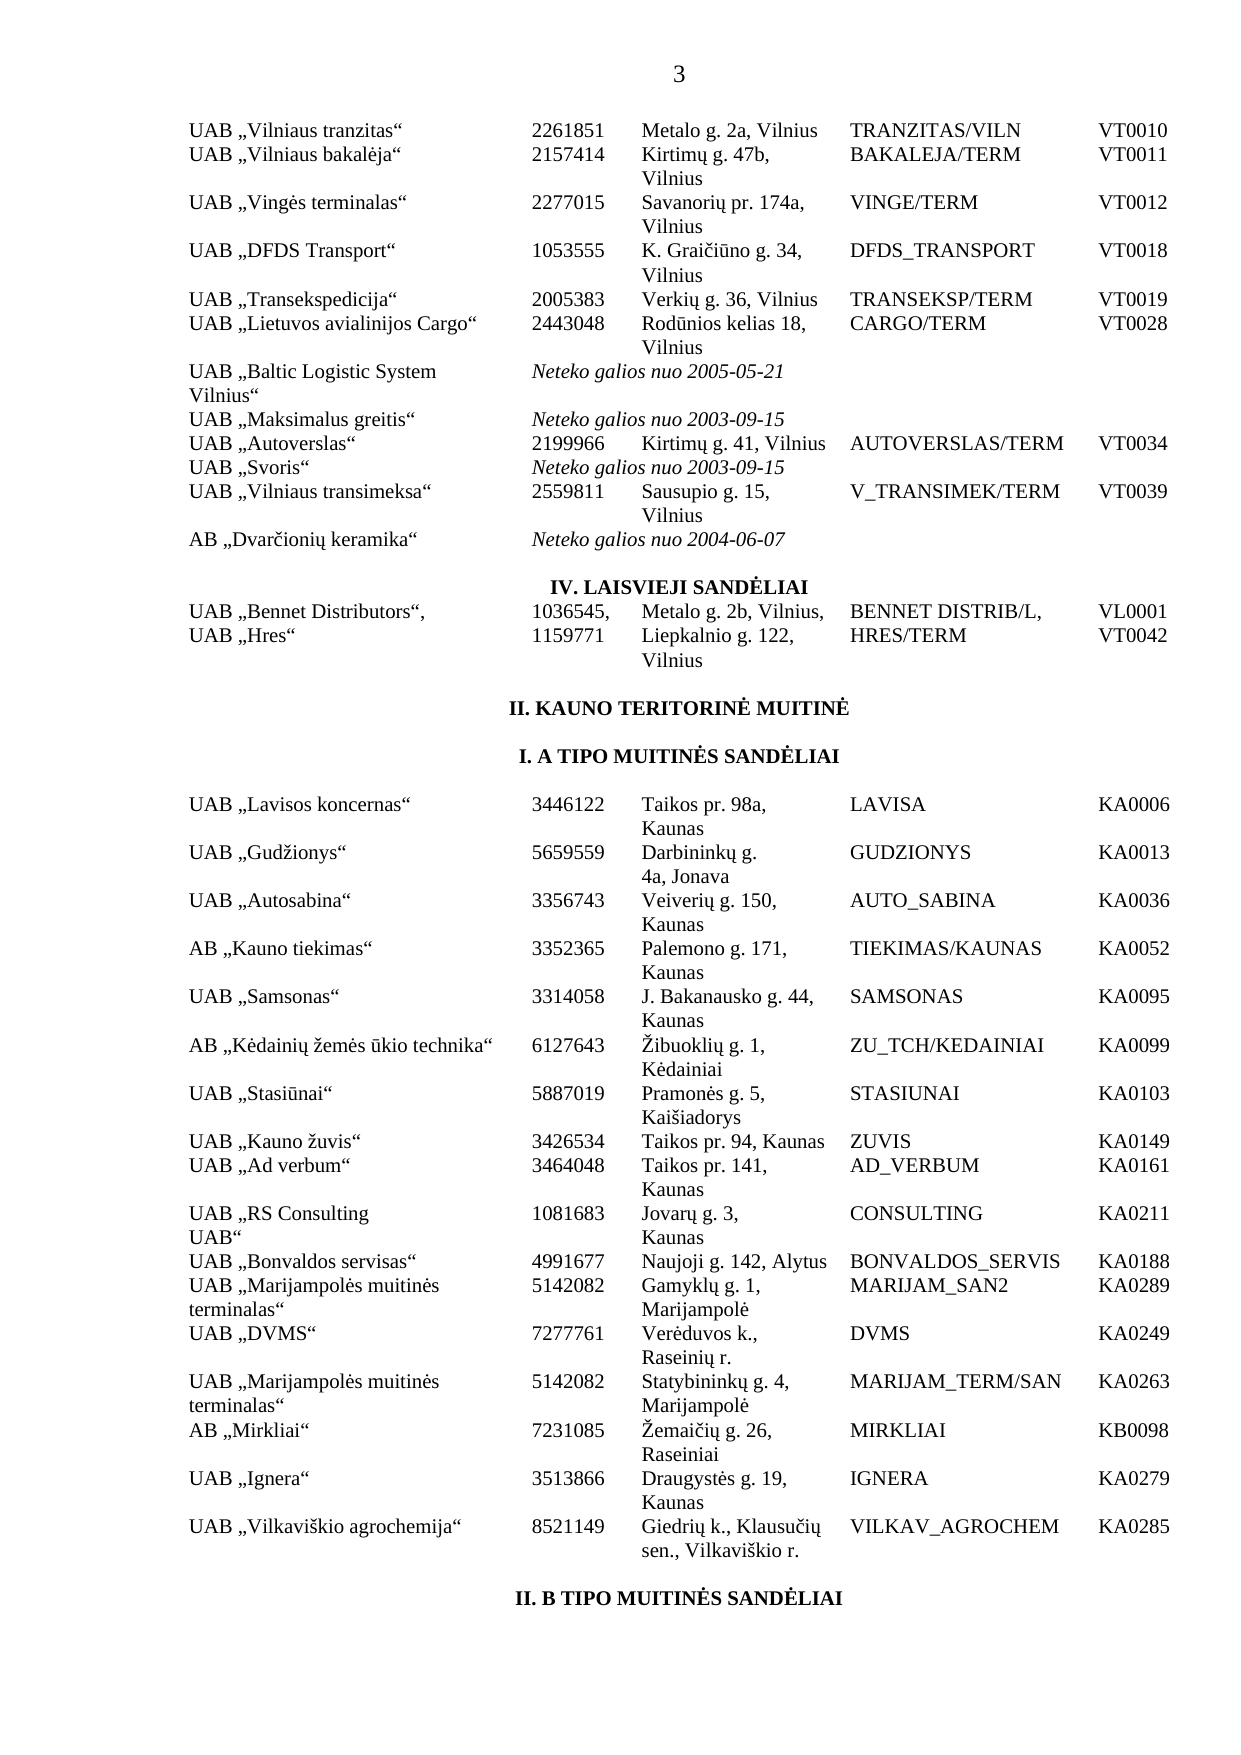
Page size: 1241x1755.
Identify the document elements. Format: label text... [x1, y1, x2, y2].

table_cell J. Bakanausko g. 44, Kaunas [630, 984, 838, 1032]
table_cell [1087, 551, 1181, 575]
table_cell UAB „Autoverslas“ [177, 431, 520, 455]
table_cell VILKAV_AGROCHEM [839, 1514, 1087, 1562]
table_cell Metalo g. 2a, Vilnius [630, 118, 838, 142]
table_cell Rodūnios kelias 18, Vilnius [630, 311, 838, 359]
table_cell UAB „Hres“ [177, 624, 520, 672]
table_cell Žibuoklių g. 1, Kėdainiai [630, 1033, 838, 1081]
table_cell TRANSEKSP/TERM [839, 287, 1087, 311]
table_cell 3314058 [520, 984, 630, 1032]
table_cell Neteko galios nuo 2003-09-15 [520, 455, 1181, 479]
table_cell KA0095 [1087, 984, 1181, 1032]
table_cell VT0039 [1087, 479, 1181, 527]
table_cell Gamyklų g. 1, Marijampolė [630, 1273, 838, 1321]
table_cell CONSULTING [839, 1201, 1087, 1225]
table_cell [177, 551, 520, 575]
table_cell UAB „Ignera“ [177, 1466, 520, 1514]
table_cell Pramonės g. 5, Kaišiadorys [630, 1081, 838, 1129]
table_cell UAB „DVMS“ [177, 1321, 520, 1369]
table_cell UAB „Gudžionys“ [177, 840, 520, 888]
table_cell [839, 1225, 1087, 1249]
table_cell 1053555 [520, 239, 630, 287]
table_cell II. B TIPO MUITINĖS SANDĖLIAI [177, 1586, 1181, 1610]
table_cell UAB „Maksimalus greitis“ [177, 407, 520, 431]
table_cell [839, 672, 1087, 696]
table_cell AB „Mirkliai“ [177, 1418, 520, 1466]
table_cell 5142082 [520, 1273, 630, 1321]
table_cell I. A TIPO MUITINĖS SANDĖLIAI [177, 744, 1181, 768]
table_cell 7231085 [520, 1418, 630, 1466]
table_cell VT0010 [1087, 118, 1181, 142]
table_cell 1159771 [520, 624, 630, 672]
table_cell 2559811 [520, 479, 630, 527]
table_cell UAB“ [177, 1225, 520, 1249]
table_cell 2157414 [520, 142, 630, 190]
table_cell 2261851 [520, 118, 630, 142]
table_cell VT0019 [1087, 287, 1181, 311]
table_cell KA0006 [1087, 792, 1181, 840]
table_cell UAB „Marijampolės muitinės terminalas“ [177, 1273, 520, 1321]
table_cell KA0211 [1087, 1201, 1181, 1225]
table_cell [520, 1562, 630, 1586]
table_cell Kaunas [630, 1225, 838, 1249]
table_cell DFDS_TRANSPORT [839, 239, 1087, 287]
table_cell II. KAUNO TERITORINĖ MUITINĖ [177, 696, 1181, 720]
table_cell [630, 672, 838, 696]
table_cell [839, 1562, 1087, 1586]
table_cell CARGO/TERM [839, 311, 1087, 359]
table_cell IGNERA [839, 1466, 1087, 1514]
table_cell UAB „Baltic Logistic System Vilnius“ [177, 359, 520, 407]
table_cell Neteko galios nuo 2003-09-15 [520, 407, 1181, 431]
table_cell UAB „Lietuvos avialinijos Cargo“ [177, 311, 520, 359]
table_cell MARIJAM_SAN2 [839, 1273, 1087, 1321]
table_cell 3446122 [520, 792, 630, 840]
table_cell 3352365 [520, 936, 630, 984]
table_cell AUTO_SABINA [839, 888, 1087, 936]
table_cell AD_VERBUM [839, 1153, 1087, 1201]
table_cell VT0012 [1087, 190, 1181, 238]
table_cell UAB „Lavisos koncernas“ [177, 792, 520, 840]
table_cell KA0161 [1087, 1153, 1181, 1201]
table_cell [520, 1225, 630, 1249]
table_cell 8521149 [520, 1514, 630, 1562]
table_cell VT0018 [1087, 239, 1181, 287]
table_cell MARIJAM_TERM/SAN [839, 1369, 1087, 1417]
table_cell VT0034 [1087, 431, 1181, 455]
table_cell DVMS [839, 1321, 1087, 1369]
table_cell KA0103 [1087, 1081, 1181, 1129]
table_cell UAB „Samsonas“ [177, 984, 520, 1032]
table_cell Draugystės g. 19, Kaunas [630, 1466, 838, 1514]
table_cell Taikos pr. 141, Kaunas [630, 1153, 838, 1201]
table_cell TIEKIMAS/KAUNAS [839, 936, 1087, 984]
table_cell UAB „Stasiūnai“ [177, 1081, 520, 1129]
table_cell KB0098 [1087, 1418, 1181, 1466]
table_cell UAB „Vilkaviškio agrochemija“ [177, 1514, 520, 1562]
table_cell UAB „Vilniaus transimeksa“ [177, 479, 520, 527]
table_cell UAB „Vilniaus bakalėja“ [177, 142, 520, 190]
table_cell [1087, 1225, 1181, 1249]
table_cell UAB „Ad verbum“ [177, 1153, 520, 1201]
table_cell UAB „Autosabina“ [177, 888, 520, 936]
table_cell 5659559 [520, 840, 630, 888]
table_cell 7277761 [520, 1321, 630, 1369]
table_cell BAKALEJA/TERM [839, 142, 1087, 190]
table_cell UAB „Kauno žuvis“ [177, 1129, 520, 1153]
table_cell VL0001 [1087, 599, 1181, 623]
table_cell 3513866 [520, 1466, 630, 1514]
table_cell [1087, 1562, 1181, 1586]
table_cell [520, 551, 630, 575]
table_cell VT0028 [1087, 311, 1181, 359]
table_cell Žemaičių g. 26, Raseiniai [630, 1418, 838, 1466]
table_cell 4991677 [520, 1249, 630, 1273]
table_cell 6127643 [520, 1033, 630, 1081]
table_cell KA0279 [1087, 1466, 1181, 1514]
table_cell UAB „RS Consulting [177, 1201, 520, 1225]
table_cell [177, 768, 1181, 792]
table_cell ZU_TCH/KEDAINIAI [839, 1033, 1087, 1081]
table_cell 1081683 [520, 1201, 630, 1225]
table_cell Naujoji g. 142, Alytus [630, 1249, 838, 1273]
table_cell 2005383 [520, 287, 630, 311]
table_cell 2277015 [520, 190, 630, 238]
table_cell VT0042 [1087, 624, 1181, 672]
table_cell KA0263 [1087, 1369, 1181, 1417]
table_cell Palemono g. 171, Kaunas [630, 936, 838, 984]
table_cell UAB „Svoris“ [177, 455, 520, 479]
table_cell [177, 1562, 520, 1586]
table_cell HRES/TERM [839, 624, 1087, 672]
table_cell AB „Kėdainių žemės ūkio technika“ [177, 1033, 520, 1081]
table_cell K. Graičiūno g. 34, Vilnius [630, 239, 838, 287]
table_cell KA0099 [1087, 1033, 1181, 1081]
table_cell [630, 1562, 838, 1586]
table_cell [1087, 672, 1181, 696]
table_cell 1036545, [520, 599, 630, 623]
table_cell AB „Kauno tiekimas“ [177, 936, 520, 984]
table_cell VT0011 [1087, 142, 1181, 190]
table_cell BENNET DISTRIB/L, [839, 599, 1087, 623]
table_cell Jovarų g. 3, [630, 1201, 838, 1225]
table_cell LAVISA [839, 792, 1087, 840]
table_cell [630, 551, 838, 575]
table_cell UAB „Transekspedicija“ [177, 287, 520, 311]
table_cell [177, 1610, 1181, 1634]
table_cell IV. LAISVIEJI SANDĖLIAI [177, 575, 1181, 599]
table_cell VINGE/TERM [839, 190, 1087, 238]
table_cell UAB „Marijampolės muitinės terminalas“ [177, 1369, 520, 1417]
table_cell [177, 720, 1181, 744]
table_cell Sausupio g. 15, Vilnius [630, 479, 838, 527]
table_cell 3426534 [520, 1129, 630, 1153]
table_cell KA0249 [1087, 1321, 1181, 1369]
table_cell Verėduvos k., Raseinių r. [630, 1321, 838, 1369]
table_cell MIRKLIAI [839, 1418, 1087, 1466]
table_cell Veiverių g. 150, Kaunas [630, 888, 838, 936]
table_cell 2199966 [520, 431, 630, 455]
table_cell UAB „Bennet Distributors“, [177, 599, 520, 623]
table_cell KA0188 [1087, 1249, 1181, 1273]
table_cell [520, 672, 630, 696]
table_cell Kirtimų g. 41, Vilnius [630, 431, 838, 455]
table_cell KA0052 [1087, 936, 1181, 984]
table_cell V_TRANSIMEK/TERM [839, 479, 1087, 527]
table_cell [839, 551, 1087, 575]
table_cell Metalo g. 2b, Vilnius, [630, 599, 838, 623]
table_cell 2443048 [520, 311, 630, 359]
table_cell UAB „Vingės terminalas“ [177, 190, 520, 238]
table_cell Taikos pr. 94, Kaunas [630, 1129, 838, 1153]
table_cell ZUVIS [839, 1129, 1087, 1153]
table_cell [177, 672, 520, 696]
table_cell KA0013 [1087, 840, 1181, 888]
table_cell KA0036 [1087, 888, 1181, 936]
table_cell Giedrių k., Klausučių sen., Vilkaviškio r. [630, 1514, 838, 1562]
table_cell KA0149 [1087, 1129, 1181, 1153]
table_cell 3464048 [520, 1153, 630, 1201]
table_cell 5887019 [520, 1081, 630, 1129]
table_cell 5142082 [520, 1369, 630, 1417]
table_cell BONVALDOS_SERVIS [839, 1249, 1087, 1273]
table_cell UAB „DFDS Transport“ [177, 239, 520, 287]
table_cell Kirtimų g. 47b, Vilnius [630, 142, 838, 190]
table_cell Neteko galios nuo 2004-06-07 [520, 527, 1181, 551]
table_cell AB „Dvarčionių keramika“ [177, 527, 520, 551]
table_cell Darbininkų g. 4a, Jonava [630, 840, 838, 888]
table_cell KA0289 [1087, 1273, 1181, 1321]
table_cell UAB „Vilniaus tranzitas“ [177, 118, 520, 142]
table_cell Taikos pr. 98a, Kaunas [630, 792, 838, 840]
table_cell GUDZIONYS [839, 840, 1087, 888]
table_cell Neteko galios nuo 2005-05-21 [520, 359, 1181, 407]
table_cell Liepkalnio g. 122, Vilnius [630, 624, 838, 672]
table_cell Verkių g. 36, Vilnius [630, 287, 838, 311]
table_cell Savanorių pr. 174a, Vilnius [630, 190, 838, 238]
table_cell 3356743 [520, 888, 630, 936]
table_cell AUTOVERSLAS/TERM [839, 431, 1087, 455]
table_cell STASIUNAI [839, 1081, 1087, 1129]
table_cell SAMSONAS [839, 984, 1087, 1032]
table_cell KA0285 [1087, 1514, 1181, 1562]
table_cell TRANZITAS/VILN [839, 118, 1087, 142]
table_cell UAB „Bonvaldos servisas“ [177, 1249, 520, 1273]
table_cell Statybininkų g. 4, Marijampolė [630, 1369, 838, 1417]
